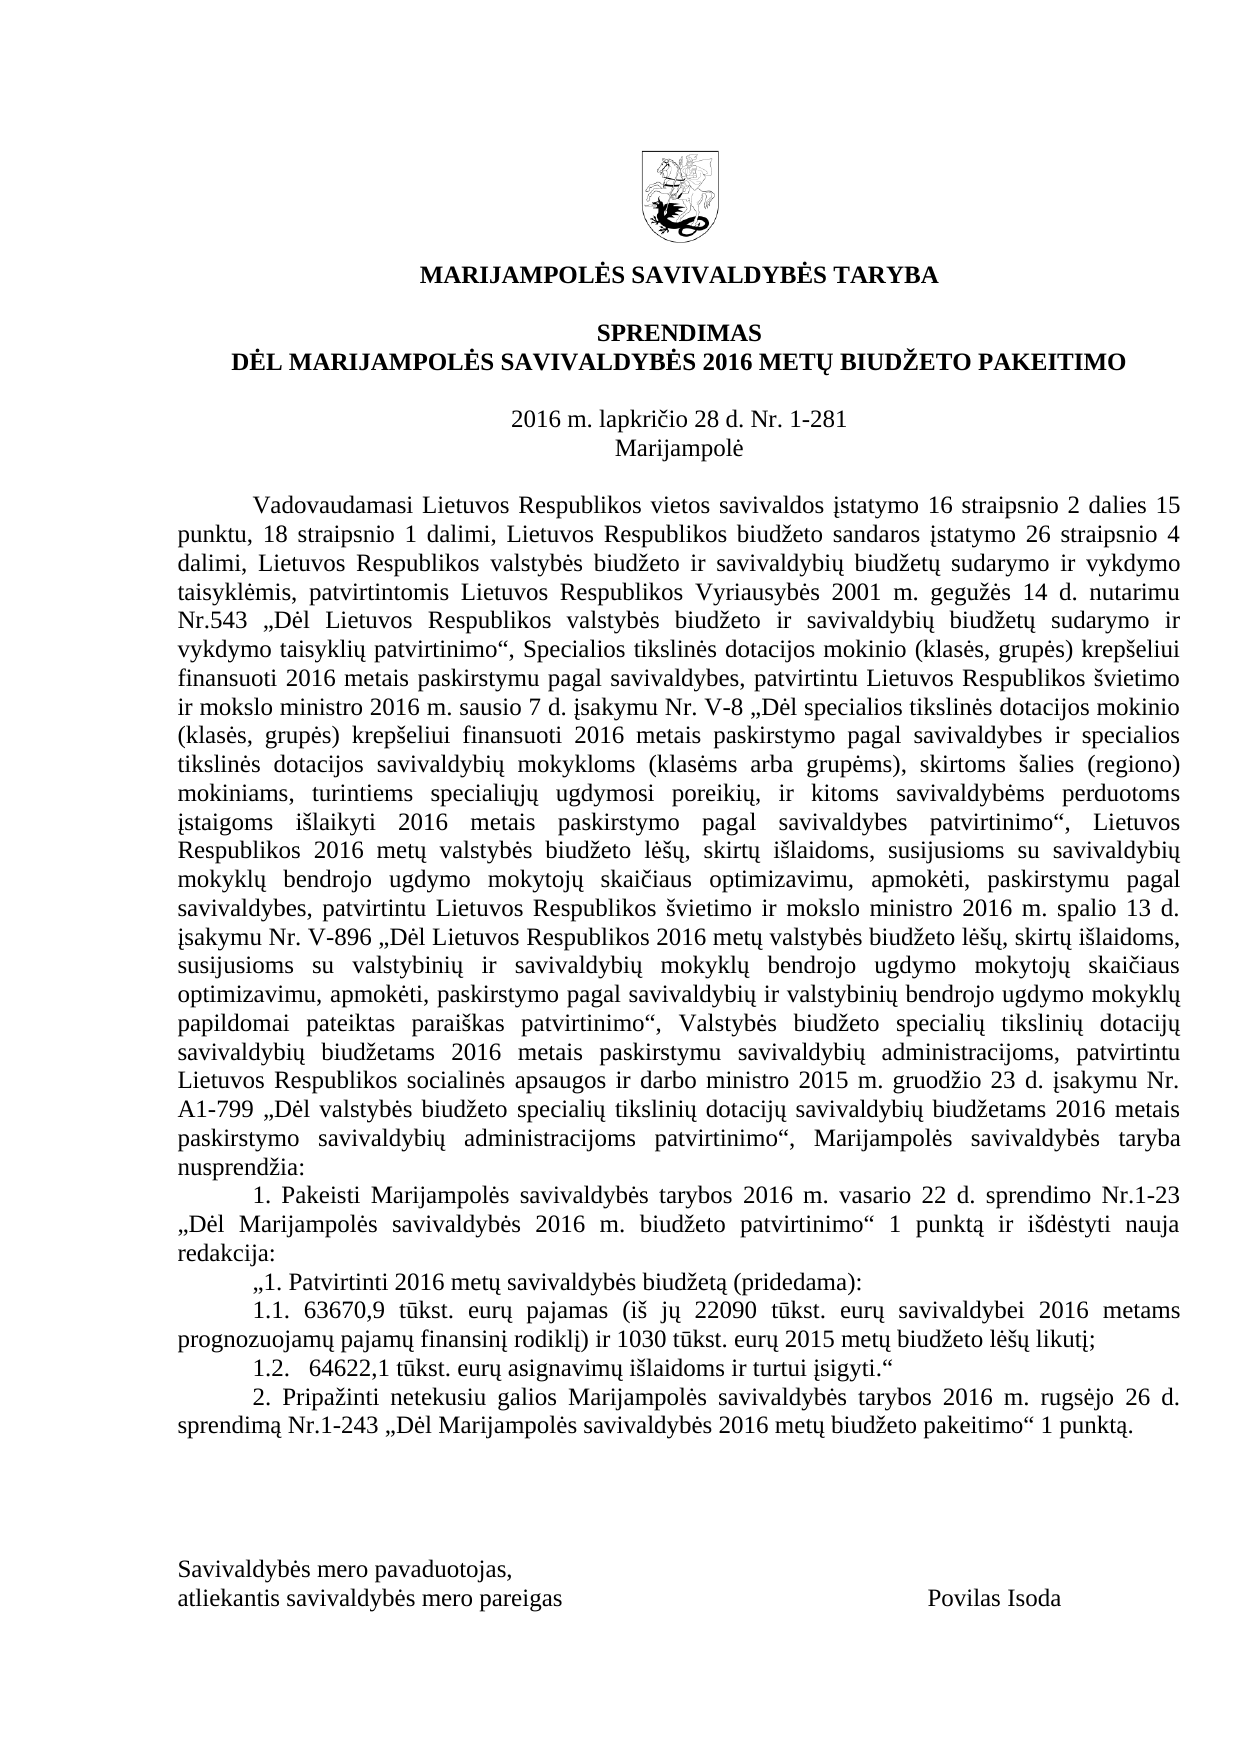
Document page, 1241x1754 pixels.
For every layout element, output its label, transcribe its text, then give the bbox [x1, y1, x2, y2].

text atliekantis savivaldybės mero pareigas Povilas Isoda [177, 1583, 1181, 1612]
text Savivaldybės mero pavaduotojas, [177, 1554, 1181, 1583]
text 1.1. 63670,9 tūkst. eurų pajamas (iš jų 22090 tūkst. eurų savivaldybei 2016 metams prognozuojamų pajamų finansinį rodiklį) ir 1030 tūkst. eurų 2015 metų biudžeto lėšų likutį; [177, 1295, 1181, 1353]
text DĖL MARIJAMPOLĖS SAVIVALDYBĖS 2016 METŲ BIUDŽETO PAKEITIMO [177, 347, 1181, 375]
text 2. Pripažinti netekusiu galios Marijampolės savivaldybės tarybos 2016 m. rugsėjo 26 d. sprendimą Nr.1-243 „Dėl Marijampolės savivaldybės 2016 metų biudžeto pakeitimo“ 1 punktą. [177, 1382, 1181, 1439]
text Vadovaudamasi Lietuvos Respublikos vietos savivaldos įstatymo 16 straipsnio 2 dalies 15 punktu, 18 straipsnio 1 dalimi, Lietuvos Respublikos biudžeto sandaros įstatymo 26 straipsnio 4 dalimi, Lietuvos Respublikos valstybės biudžeto ir savivaldybių biudžetų sudarymo ir vykdymo taisyklėmis, patvirtintomis Lietuvos Respublikos Vyriausybės 2001 m. gegužės 14 d. nutarimu Nr.543 „Dėl Lietuvos Respublikos valstybės biudžeto ir savivaldybių biudžetų sudarymo ir vykdymo taisyklių patvirtinimo“, Specialios tikslinės dotacijos mokinio (klasės, grupės) krepšeliui finansuoti 2016 metais paskirstymu pagal savivaldybes, patvirtintu Lietuvos Respublikos švietimo ir mokslo ministro 2016 m. sausio 7 d. įsakymu Nr. V-8 „Dėl specialios tikslinės dotacijos mokinio (klasės, grupės) krepšeliui finansuoti 2016 metais paskirstymo pagal savivaldybes ir specialios tikslinės dotacijos savivaldybių mokykloms (klasėms arba grupėms), skirtoms šalies (regiono) mokiniams, turintiems specialiųjų ugdymosi poreikių, ir kitoms savivaldybėms perduotoms įstaigoms išlaikyti 2016 metais paskirstymo pagal savivaldybes patvirtinimo“, Lietuvos Respublikos 2016 metų valstybės biudžeto lėšų, skirtų išlaidoms, susijusioms su savivaldybių mokyklų bendrojo ugdymo mokytojų skaičiaus optimizavimu, apmokėti, paskirstymu pagal savivaldybes, patvirtintu Lietuvos Respublikos švietimo ir mokslo ministro 2016 m. spalio 13 d. įsakymu Nr. V-896 „Dėl Lietuvos Respublikos 2016 metų valstybės biudžeto lėšų, skirtų išlaidoms, susijusioms su valstybinių ir savivaldybių mokyklų bendrojo ugdymo mokytojų skaičiaus optimizavimu, apmokėti, paskirstymo pagal savivaldybių ir valstybinių bendrojo ugdymo mokyklų papildomai pateiktas paraiškas patvirtinimo“, Valstybės biudžeto specialių tikslinių dotacijų savivaldybių biudžetams 2016 metais paskirstymu savivaldybių administracijoms, patvirtintu Lietuvos Respublikos socialinės apsaugos ir darbo ministro 2015 m. gruodžio 23 d. įsakymu Nr. A1-799 „Dėl valstybės biudžeto specialių tikslinių dotacijų savivaldybių biudžetams 2016 metais paskirstymo savivaldybių administracijoms patvirtinimo“, Marijampolės savivaldybės taryba nusprendžia: [177, 490, 1181, 1180]
text SPRENDIMAS [177, 318, 1181, 347]
text 1. Pakeisti Marijampolės savivaldybės tarybos 2016 m. vasario 22 d. sprendimo Nr.1-23 „Dėl Marijampolės savivaldybės 2016 m. biudžeto patvirtinimo“ 1 punktą ir išdėstyti nauja redakcija: [177, 1180, 1181, 1267]
text 2016 m. lapkričio 28 d. Nr. 1-281 [177, 404, 1181, 433]
text MARIJAMPOLĖS SAVIVALDYBĖS TARYBA [177, 260, 1181, 289]
text „1. Patvirtinti 2016 metų savivaldybės biudžetą (pridedama): [177, 1267, 1181, 1295]
text 1.2. 64622,1 tūkst. eurų asignavimų išlaidoms ir turtui įsigyti.“ [177, 1353, 1181, 1382]
text Marijampolė [177, 433, 1181, 462]
